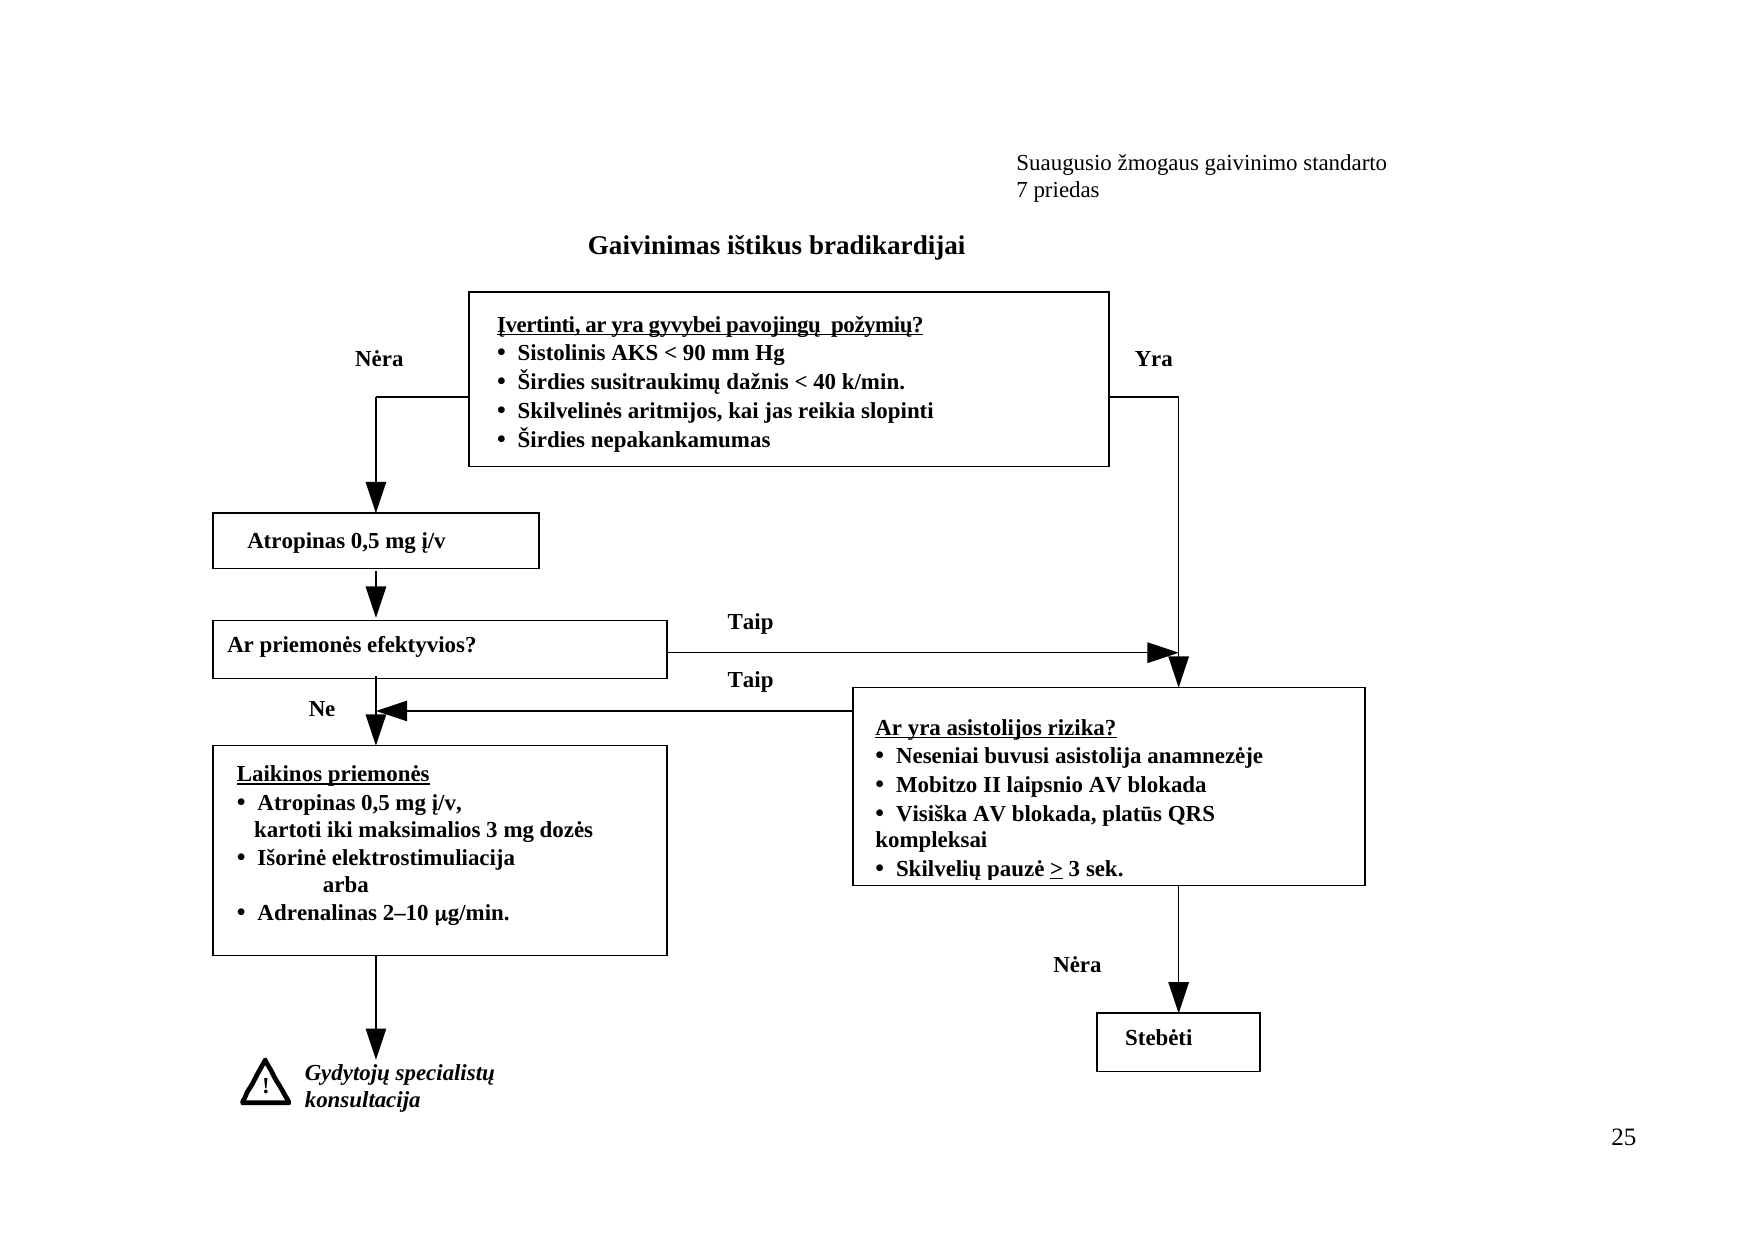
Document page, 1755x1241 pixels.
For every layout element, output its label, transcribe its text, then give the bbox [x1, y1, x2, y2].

text • Sistolinis AKS < 90 mm Hg [497, 337, 939, 366]
text arba [237, 871, 593, 897]
text Nėra [355, 346, 432, 372]
text kartoti iki maksimalios 3 mg dozės [237, 816, 593, 842]
text Taip [727, 667, 804, 693]
text • Mobitzo II laipsnio AV blokada [875, 769, 1329, 798]
text • Išorinė elektrostimuliacija [237, 842, 593, 871]
text • Skilvelių pauzė > 3 sek. [875, 853, 1329, 880]
text Gydytojų specialistų konsultacija [304, 1059, 618, 1112]
text Atropinas 0,5 mg į/v [247, 527, 446, 553]
text Laikinos priemonės [237, 761, 593, 787]
text Yra [1134, 346, 1211, 372]
text Įvertinti, ar yra gyvybei pavojingų požymių? [497, 311, 939, 337]
text • Širdies susitraukimų dažnis < 40 k/min. [497, 366, 939, 395]
text • Adrenalinas 2–10 g/min. [237, 897, 593, 926]
text • Visiška AV blokada, platūs QRS kompleksai [875, 798, 1329, 853]
text • Neseniai buvusi asistolija anamnezėje [875, 740, 1329, 769]
text Stebėti [1125, 1024, 1232, 1050]
text Nėra [1053, 951, 1141, 977]
text Ar yra asistolijos rizika? [875, 714, 1329, 740]
text • Skilvelinės aritmijos, kai jas reikia slopinti [497, 395, 939, 424]
text • Atropinas 0,5 mg į/v, [237, 787, 593, 816]
text Ne [308, 694, 350, 721]
text Gaivinimas ištikus bradikardijai [588, 229, 1025, 260]
text Ar priemonės efektyvios? [227, 631, 666, 657]
text • Širdies nepakankamumas [497, 424, 939, 452]
text Suaugusio žmogaus gaivinimo standarto [1016, 149, 1422, 176]
text Taip [727, 608, 804, 634]
text 7 priedas [1016, 176, 1422, 202]
